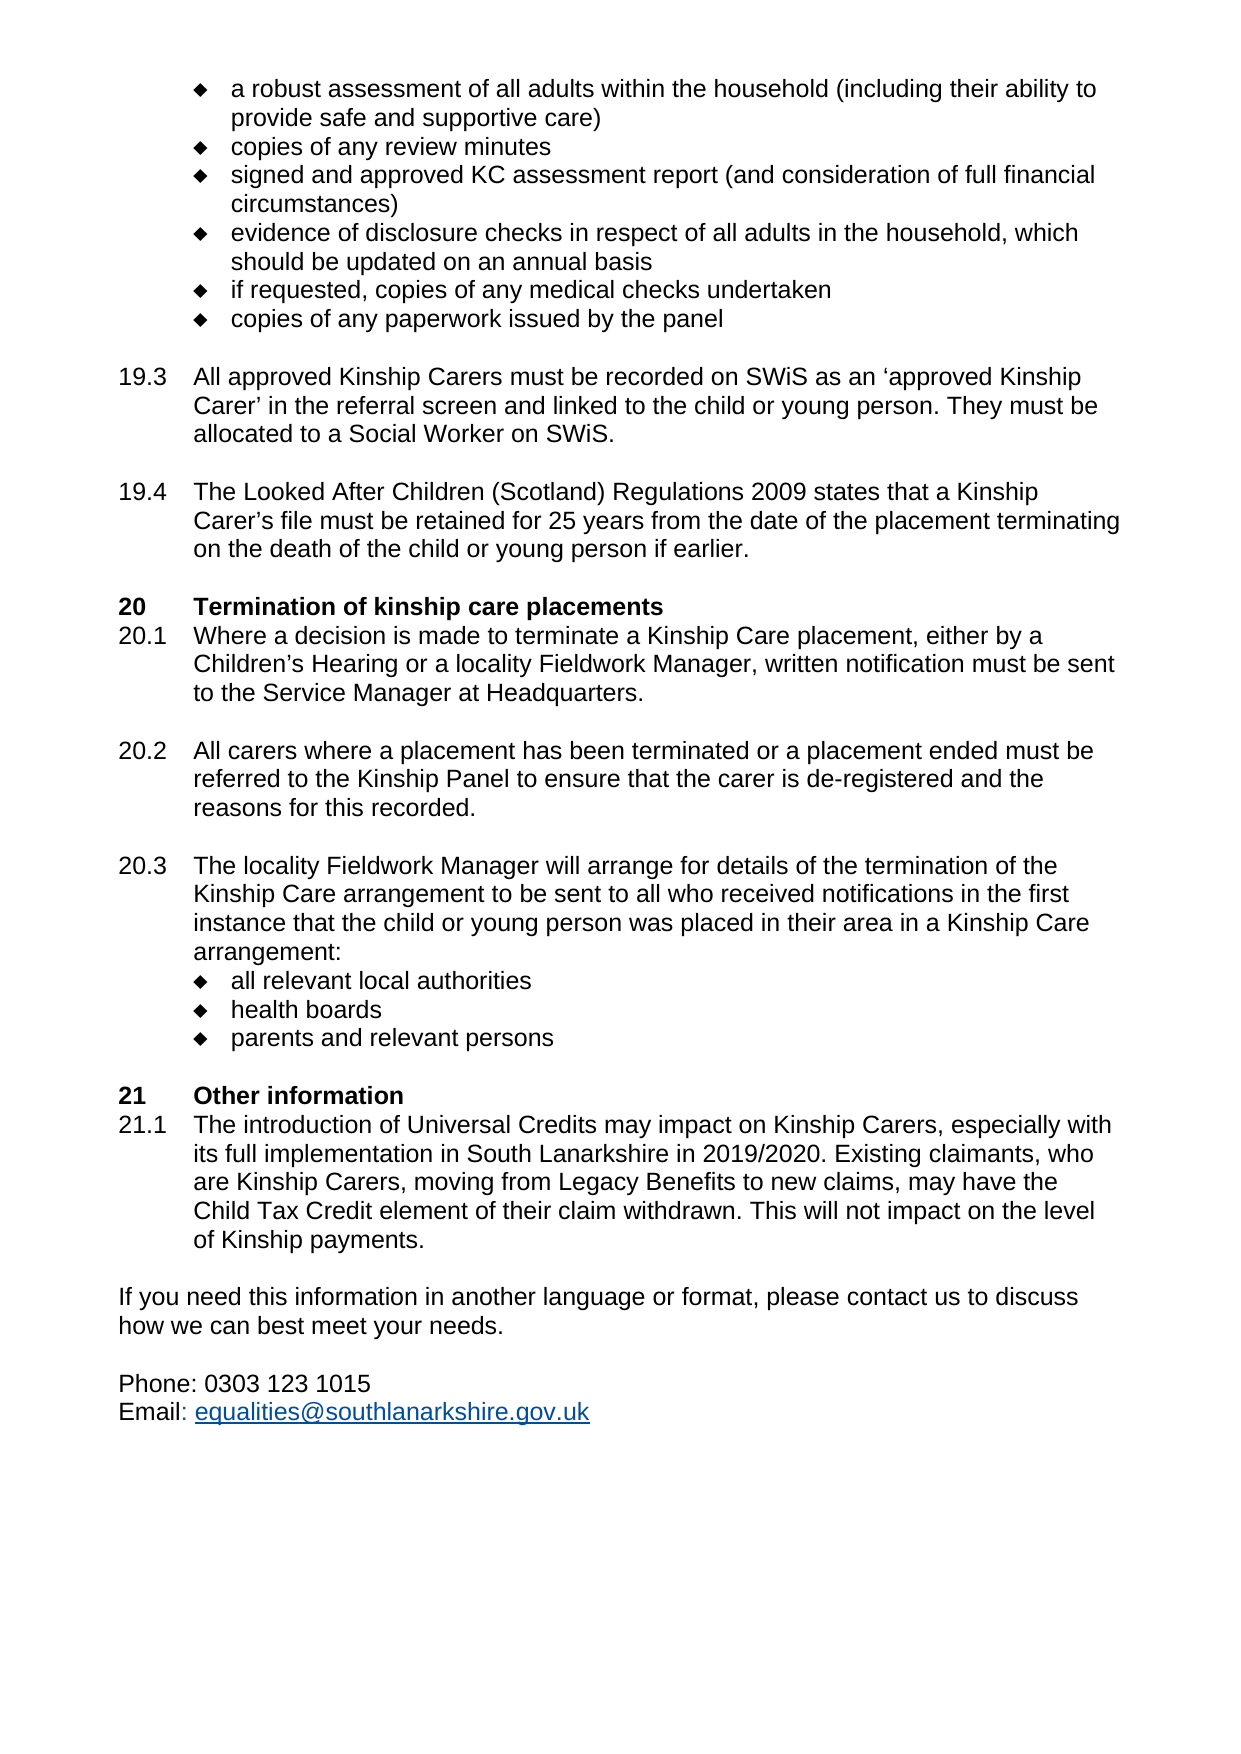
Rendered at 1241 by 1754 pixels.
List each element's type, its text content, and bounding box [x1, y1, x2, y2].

list signed and approved KC assessment report (and consideration of full financial circumstances) [193, 160, 1122, 218]
list copies of any paperwork issued by the panel [193, 304, 1122, 333]
list a robust assessment of all adults within the household (including their ability to provide safe and supportive care) [193, 74, 1122, 131]
list all relevant local authorities [193, 966, 1122, 994]
list health boards [193, 994, 1122, 1023]
text 20.2 All carers where a placement has been terminated or a placement ended must be referred to the Kinship Panel to ensure that the carer is de-registered and the reasons for this recorded. [118, 736, 1122, 822]
text If you need this information in another language or format, please contact us to discuss how we can best meet your needs. [118, 1282, 1122, 1340]
text 20.3 The locality Fieldwork Manager will arrange for details of the termination of the Kinship Care arrangement to be sent to all who received notifications in the first instance that the child or young person was placed in their area in a Kinship Care arrangement: [118, 851, 1122, 966]
subtitle 20 Termination of kinship care placements [118, 592, 1122, 621]
subtitle 21 Other information [118, 1081, 1122, 1110]
text Email: equalities@southlanarkshire.gov.uk [118, 1397, 1122, 1426]
list if requested, copies of any medical checks undertaken [193, 276, 1122, 304]
list copies of any review minutes [193, 131, 1122, 160]
list evidence of disclosure checks in respect of all adults in the household, which should be updated on an annual basis [193, 218, 1122, 276]
text 19.3 All approved Kinship Carers must be recorded on SWiS as an ‘approved Kinship Carer’ in the referral screen and linked to the child or young person. They must be allocated to a Social Worker on SWiS. [118, 362, 1122, 448]
text Phone: 0303 123 1015 [118, 1368, 1122, 1397]
text 20.1 Where a decision is made to terminate a Kinship Care placement, either by a Children’s Hearing or a locality Fieldwork Manager, written notification must be sent to the Service Manager at Headquarters. [118, 621, 1122, 707]
text 21.1 The introduction of Universal Credits may impact on Kinship Carers, especially with its full implementation in South Lanarkshire in 2019/2020. Existing claimants, who are Kinship Carers, moving from Legacy Benefits to new claims, may have the Child Tax Credit element of their claim withdrawn. This will not impact on the level of Kinship payments. [118, 1110, 1122, 1253]
text 19.4 The Looked After Children (Scotland) Regulations 2009 states that a Kinship Carer’s file must be retained for 25 years from the date of the placement terminating on the death of the child or young person if earlier. [118, 477, 1122, 563]
list parents and relevant persons [193, 1023, 1122, 1052]
